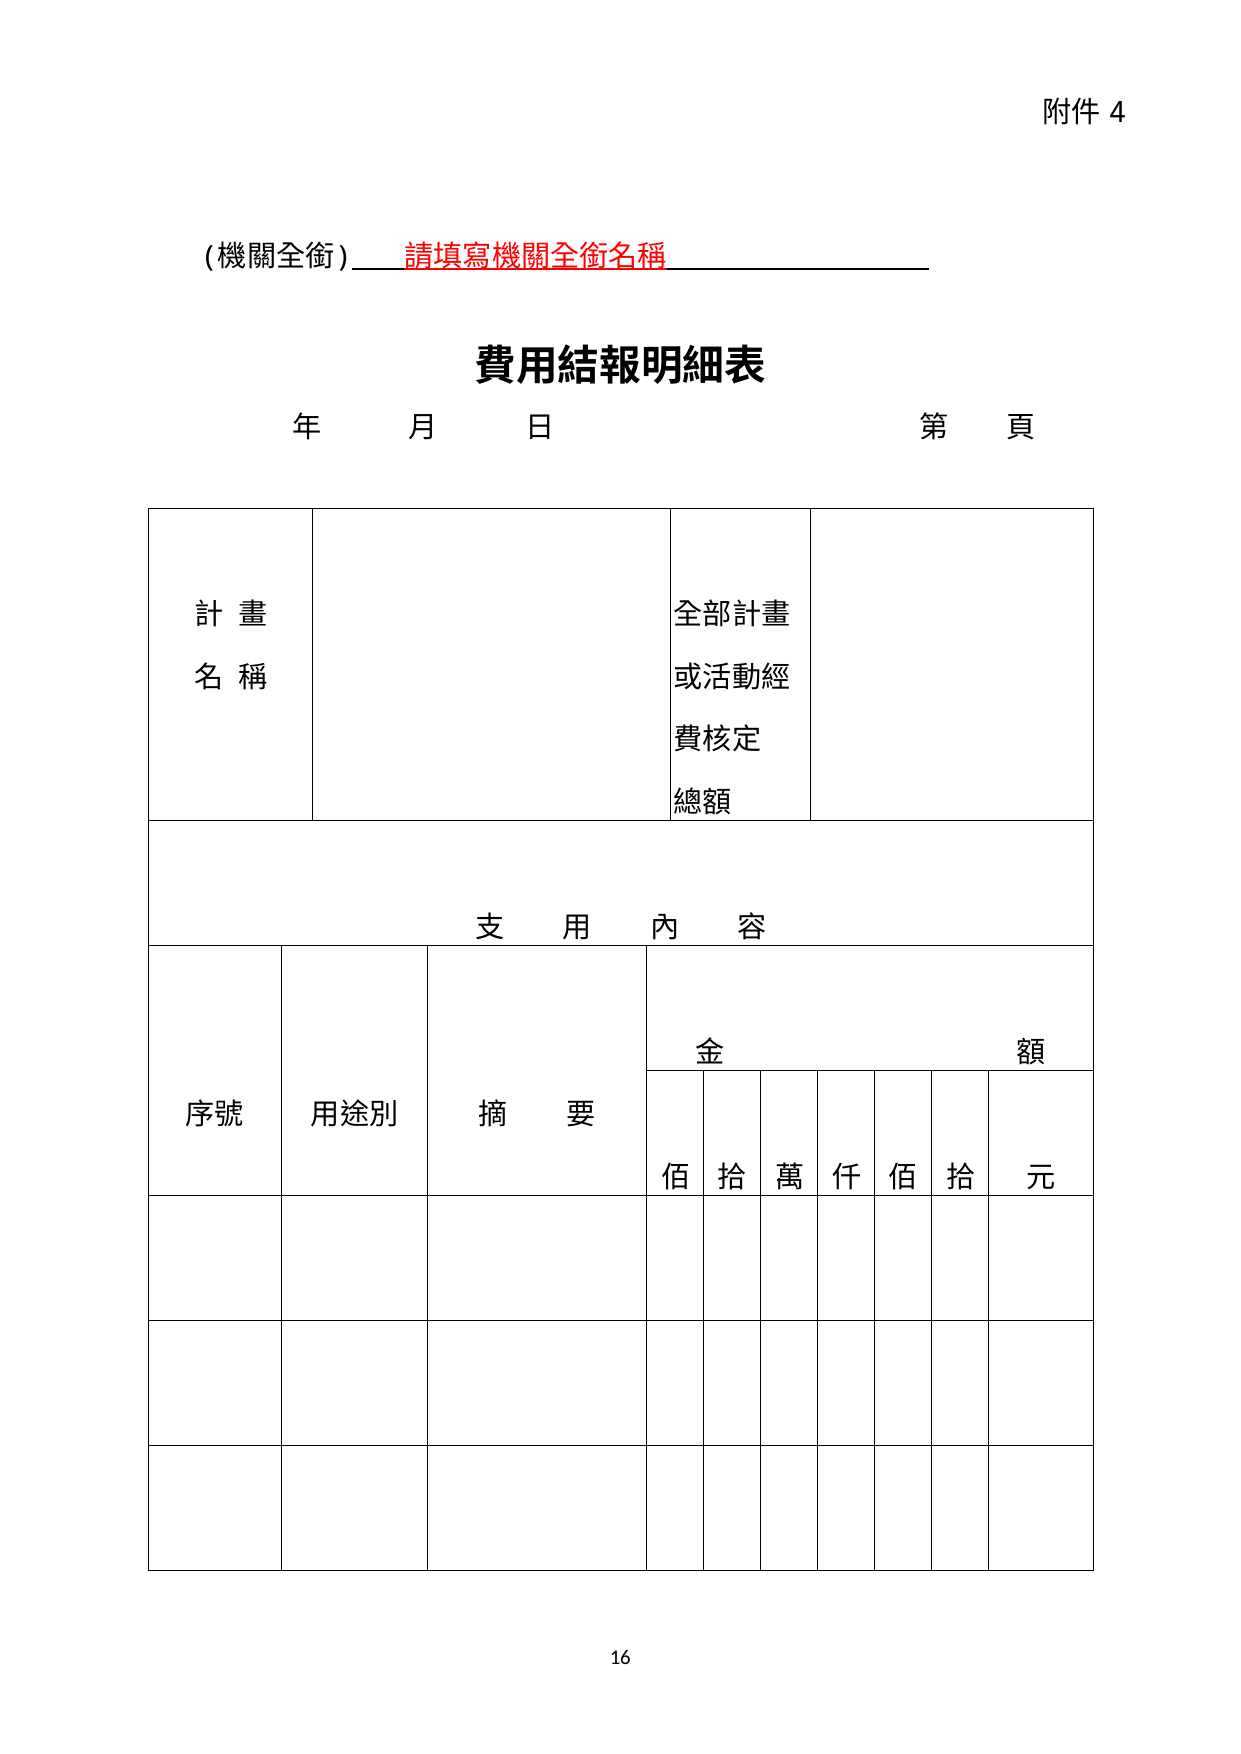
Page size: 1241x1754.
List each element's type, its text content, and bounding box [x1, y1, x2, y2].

table_cell 萬 [761, 1071, 817, 1195]
table_cell [704, 1196, 760, 1320]
table_cell [761, 1321, 817, 1445]
table_cell 序號 [149, 946, 281, 1195]
table_cell [818, 1321, 874, 1445]
text 費用結報明細表 [89, 320, 1152, 383]
table_cell [932, 1321, 988, 1445]
table_cell 仟 [818, 1071, 874, 1195]
table_cell [282, 1446, 427, 1570]
table_cell [647, 1196, 703, 1320]
table_cell [932, 1446, 988, 1570]
table_cell 拾 [932, 1071, 988, 1195]
table_cell 支 用 內 容 [149, 821, 1093, 945]
table_header [811, 509, 1093, 820]
table_cell 金 額 [647, 946, 1093, 1070]
table_header [313, 509, 670, 820]
table_header 全部計畫或活動經費核定 總額 [671, 509, 810, 820]
table_cell [875, 1196, 931, 1320]
table_cell 摘 要 [428, 946, 646, 1195]
table_cell [761, 1446, 817, 1570]
table_cell 佰 [647, 1071, 703, 1195]
table_cell [989, 1321, 1093, 1445]
table_cell [932, 1196, 988, 1320]
table_cell [875, 1446, 931, 1570]
table_cell [149, 1321, 281, 1445]
table_header 計 畫 名 稱 [149, 509, 312, 820]
table_cell [428, 1446, 646, 1570]
table_cell [989, 1446, 1093, 1570]
table_cell [818, 1196, 874, 1320]
table_cell [428, 1321, 646, 1445]
table_cell [761, 1196, 817, 1320]
table_cell [149, 1196, 281, 1320]
table_cell [818, 1446, 874, 1570]
table_cell [428, 1196, 646, 1320]
table_cell [282, 1196, 427, 1320]
table_cell [282, 1321, 427, 1445]
table_cell 用途別 [282, 946, 427, 1195]
table_cell [704, 1321, 760, 1445]
table_cell 元 [989, 1071, 1093, 1195]
table_cell 拾 [704, 1071, 760, 1195]
table_cell [704, 1446, 760, 1570]
table_cell [647, 1446, 703, 1570]
table_cell [647, 1321, 703, 1445]
table_cell [149, 1446, 281, 1570]
table_cell 佰 [875, 1071, 931, 1195]
text 年 月 日 第 頁 [89, 383, 1152, 445]
table_cell [989, 1196, 1093, 1320]
table_cell [875, 1321, 931, 1445]
text (機關全銜) 請填寫機關全銜名稱 [200, 233, 939, 274]
